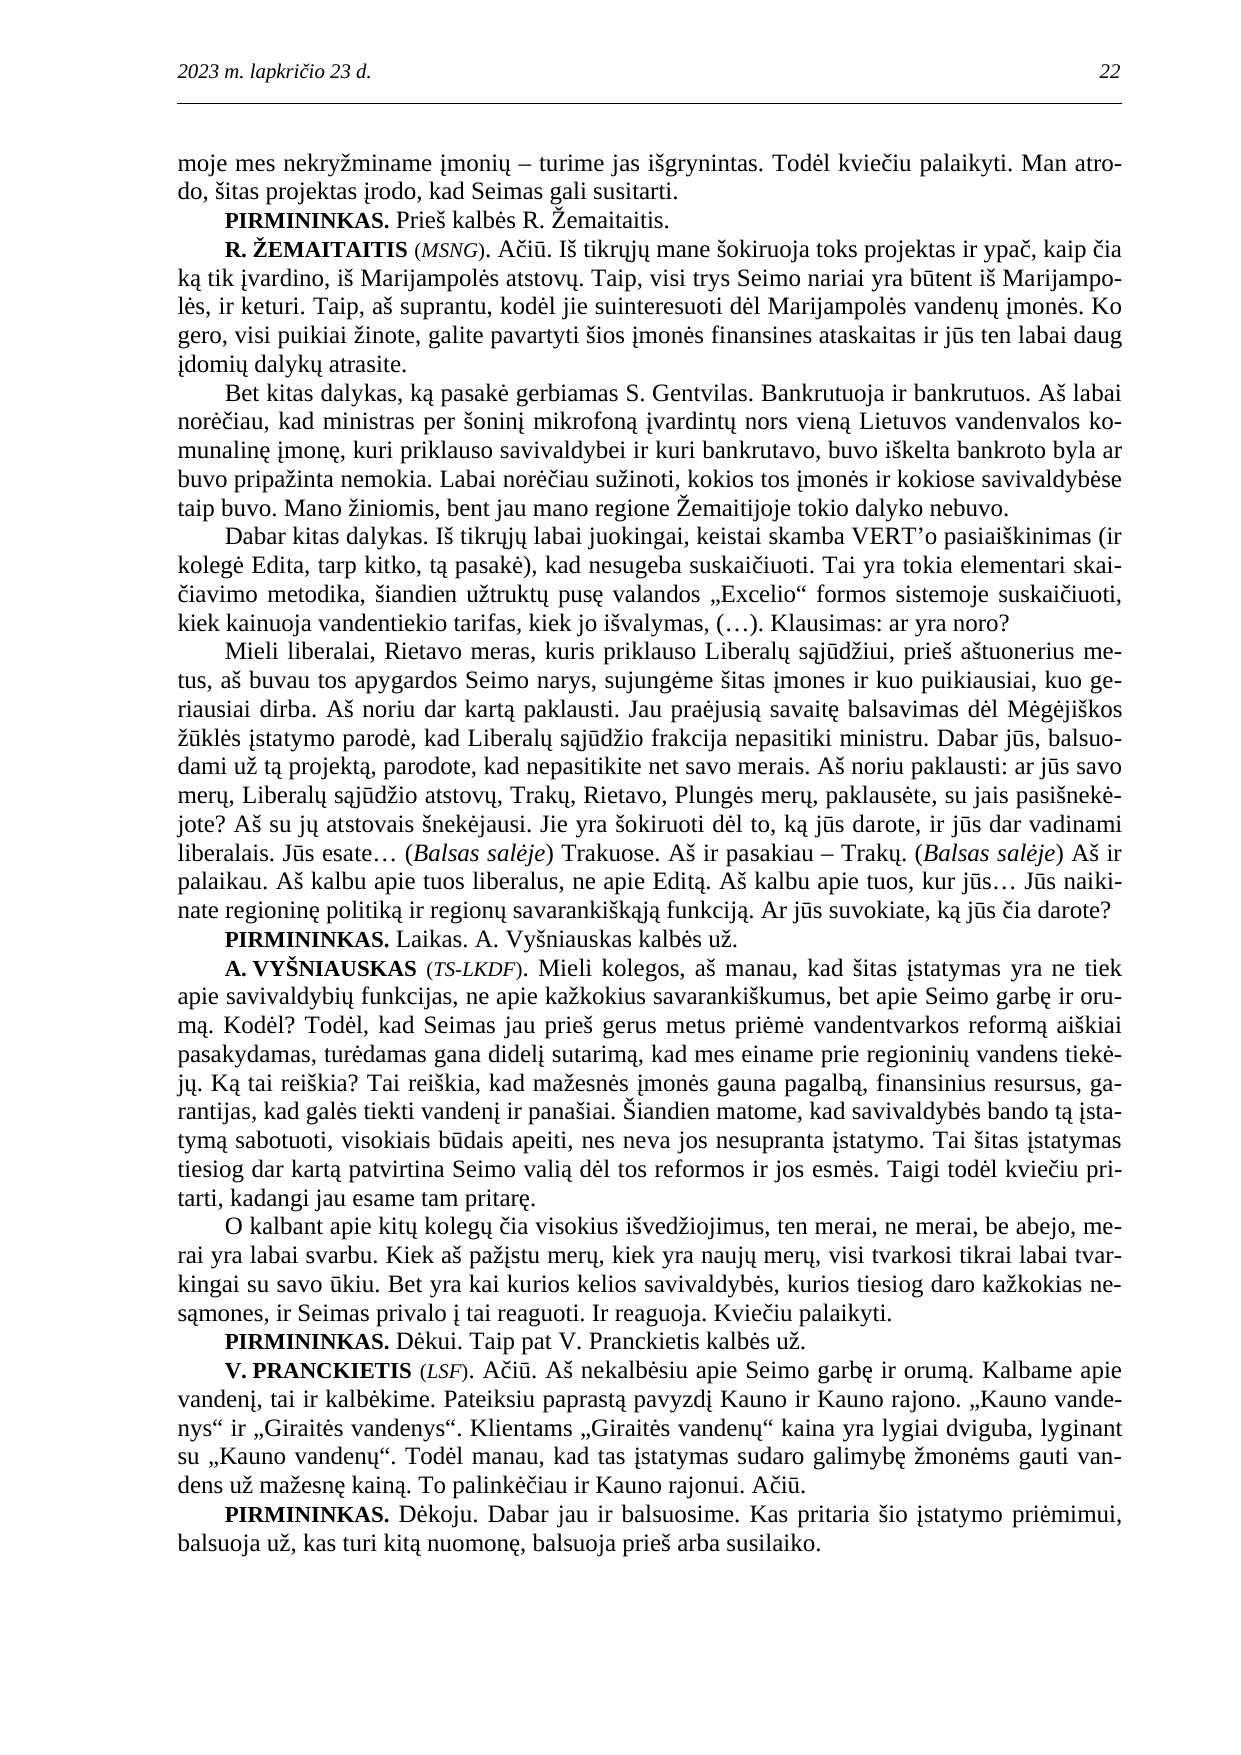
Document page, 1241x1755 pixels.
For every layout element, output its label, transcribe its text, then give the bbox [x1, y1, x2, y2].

text PIRMININKAS. Dė­kui. Taip pat V. Pranc­kie­tis kal­bės už. [177, 1326, 1122, 1355]
text PIRMININKAS. Lai­kas. A. Vyš­niaus­kas kal­bės už. [177, 924, 1122, 953]
text R. ŽEMAITAITIS (MSNG). Ačiū. Iš tik­rų­jų ma­ne šo­ki­ruo­ja toks pro­jek­tas ir ypač, kaip čia ką tik įvar­di­no, iš Ma­ri­jam­po­lės at­sto­vų. Taip, vi­si trys Sei­mo na­riai yra bū­tent iš Ma­ri­jam­po­lės, ir ke­tu­ri. Taip, aš su­pran­tu, ko­dėl jie su­in­te­re­suo­ti dėl Ma­ri­jam­po­lės van­de­nų įmo­nės. Ko ge­ro, vi­si pui­kiai ži­no­te, ga­li­te pa­var­ty­ti šios įmo­nės fi­nan­si­nes ata­skai­tas ir jūs ten la­bai daug įdo­mių da­ly­kų at­ra­si­te. [177, 234, 1122, 378]
text mo­je mes ne­kryž­mi­na­me įmo­nių – tu­ri­me jas iš­gry­nin­tas. To­dėl kvie­čiu pa­lai­ky­ti. Man at­ro­do, ši­tas pro­jek­tas įro­do, kad Sei­mas ga­li su­si­tar­ti. [177, 148, 1122, 205]
text A. VYŠNIAUSKAS (TS-LKDF). Mie­li ko­le­gos, aš ma­nau, kad ši­tas įsta­ty­mas yra ne tiek apie sa­vi­val­dy­bių funk­ci­jas, ne apie kaž­ko­kius sa­va­ran­kiš­ku­mus, bet apie Sei­mo gar­bę ir oru­mą. Ko­dėl? To­dėl, kad Sei­mas jau prieš ge­rus me­tus pri­ėmė van­dent­var­kos re­for­mą aiš­kiai pa­sa­ky­da­mas, tu­rė­da­mas ga­na di­de­lį su­ta­ri­mą, kad mes ei­na­me prie re­gio­ni­nių van­dens tie­kė­jų. Ką tai reiš­kia? Tai reiš­kia, kad ma­žes­nės įmo­nės gau­na pa­gal­bą, fi­nan­si­nius re­sur­sus, ga­ran­ti­jas, kad ga­lės tiek­ti van­de­nį ir pa­na­šiai. Šian­dien ma­to­me, kad sa­vi­val­dy­bės ban­do tą įsta­ty­mą sa­bo­tuo­ti, vi­so­kiais bū­dais apei­ti, nes ne­va jos ne­su­pran­ta įsta­ty­mo. Tai ši­tas įsta­ty­mas tie­siog dar kar­tą pa­tvir­ti­na Sei­mo va­lią dėl tos re­for­mos ir jos es­mės. Tai­gi to­dėl kvie­čiu pri­tar­ti, ka­dan­gi jau esa­me tam pri­ta­rę. [177, 953, 1122, 1211]
text V. PRANCKIETIS (LSF). Ačiū. Aš ne­kal­bė­siu apie Sei­mo gar­bę ir oru­mą. Kal­ba­me apie van­de­nį, tai ir kal­bė­ki­me. Pa­teik­siu pa­pras­tą pa­vyz­dį Kau­no ir Kau­no ra­jo­no. „Kau­no van­de­nys“ ir „Gi­rai­tės van­de­nys“. Klien­tams „Gi­rai­tės van­de­nų“ kai­na yra ly­giai dvi­gu­ba, ly­gi­nant su „Kau­no van­de­nų“. To­dėl ma­nau, kad tas įsta­ty­mas su­da­ro ga­li­my­bę žmo­nėms gau­ti van­dens už ma­žes­nę kai­ną. To pa­lin­kė­čiau ir Kau­no ra­jo­nui. Ačiū. [177, 1355, 1122, 1499]
text Mie­li li­be­ra­lai, Rie­ta­vo me­ras, ku­ris pri­klau­so Li­be­ra­lų są­jū­džiui, prieš aš­tuo­ne­rius me­tus, aš bu­vau tos apy­gar­dos Sei­mo na­rys, su­jun­gė­me ši­tas įmo­nes ir kuo pui­kiau­siai, kuo ge­riau­siai dir­ba. Aš no­riu dar kar­tą pa­klaus­ti. Jau pra­ėju­sią sa­vai­tę bal­sa­vi­mas dėl Mė­gė­jiš­kos žūk­lės įsta­ty­mo pa­ro­dė, kad Li­be­ra­lų są­jū­džio frak­ci­ja ne­pa­si­ti­ki mi­nist­ru. Da­bar jūs, bal­suo­da­mi už tą pro­jek­tą, pa­ro­do­te, kad ne­pa­si­ti­ki­te net sa­vo me­rais. Aš no­riu pa­klaus­ti: ar jūs sa­vo me­rų, Li­be­ra­lų są­jū­džio at­sto­vų, Tra­kų, Rie­ta­vo, Plun­gės me­rų, pa­klau­sė­te, su jais pa­si­šne­kė­jo­te? Aš su jų at­sto­vais šne­kė­jau­si. Jie yra šo­ki­ruo­ti dėl to, ką jūs da­ro­te, ir jūs dar va­di­na­mi li­be­ra­lais. Jūs esa­te… (Bal­sas sa­lė­je) Tra­kuo­se. Aš ir pa­sa­kiau – Tra­kų. (Bal­sas sa­lė­je) Aš ir pa­lai­kau. Aš kal­bu apie tuos li­be­ra­lus, ne apie Edi­tą. Aš kal­bu apie tuos, kur jūs… Jūs nai­ki­na­te re­gio­ni­nę po­li­ti­ką ir re­gio­nų sa­va­ran­kiš­ką­ją funk­ci­ją. Ar jūs su­vo­kia­te, ką jūs čia da­ro­te? [177, 636, 1122, 924]
text PIRMININKAS. Prieš kal­bės R. Že­mai­tai­tis. [177, 205, 1122, 234]
text Da­bar ki­tas da­ly­kas. Iš tik­rų­jų la­bai juo­kin­gai, keis­tai skam­ba VERT’o pa­si­aiš­ki­ni­mas (ir ko­le­gė Edi­ta, tarp kit­ko, tą pa­sa­kė), kad ne­su­ge­ba su­skai­čiuo­ti. Tai yra to­kia ele­men­ta­ri skai­čia­vi­mo me­to­di­ka, šian­dien už­truk­tų pu­sę va­lan­dos „Ex­ce­lio“ for­mos sis­te­mo­je su­skai­čiuo­ti, kiek kai­nuo­ja van­den­tie­kio ta­ri­fas, kiek jo iš­va­ly­mas, (…). Klau­si­mas: ar yra no­ro? [177, 521, 1122, 636]
text PIRMININKAS. Dė­ko­ju. Da­bar jau ir bal­suo­si­me. Kas pri­ta­ria šio įsta­ty­mo pri­ėmi­mui, bal­suo­ja už, kas tu­ri ki­tą nuo­mo­nę, bal­suo­ja prieš ar­ba su­si­lai­ko. [177, 1499, 1122, 1556]
text O kal­bant apie ki­tų ko­le­gų čia vi­so­kius iš­ve­džio­ji­mus, ten me­rai, ne me­rai, be abe­jo, me­rai yra la­bai svar­bu. Kiek aš pa­žįs­tu me­rų, kiek yra nau­jų me­rų, vi­si tvar­ko­si tik­rai la­bai tvar­kin­gai su sa­vo ūkiu. Bet yra kai ku­rios ke­lios sa­vi­val­dy­bės, ku­rios tie­siog da­ro kaž­ko­kias ne­są­mo­nes, ir Sei­mas pri­va­lo į tai re­a­guo­ti. Ir re­a­guo­ja. Kvie­čiu pa­lai­ky­ti. [177, 1211, 1122, 1326]
text Bet ki­tas da­ly­kas, ką pa­sa­kė ger­bia­mas S. Gent­vi­las. Ban­kru­tuo­ja ir ban­kru­tuos. Aš la­bai no­rė­čiau, kad mi­nist­ras per šo­ni­nį mik­ro­fo­ną įvar­din­tų nors vie­ną Lie­tu­vos van­den­va­los ko­mu­na­li­nę įmo­nę, ku­ri pri­klau­so sa­vi­val­dy­bei ir ku­ri ban­kru­ta­vo, bu­vo iš­kel­ta ban­kro­to by­la ar bu­vo pri­pa­žin­ta ne­mo­kia. La­bai no­rė­čiau su­ži­no­ti, ko­kios tos įmo­nės ir ko­kio­se sa­vi­val­dy­bė­se taip bu­vo. Ma­no ži­nio­mis, bent jau ma­no re­gio­ne Že­mai­ti­jo­je to­kio da­ly­ko ne­bu­vo. [177, 378, 1122, 521]
